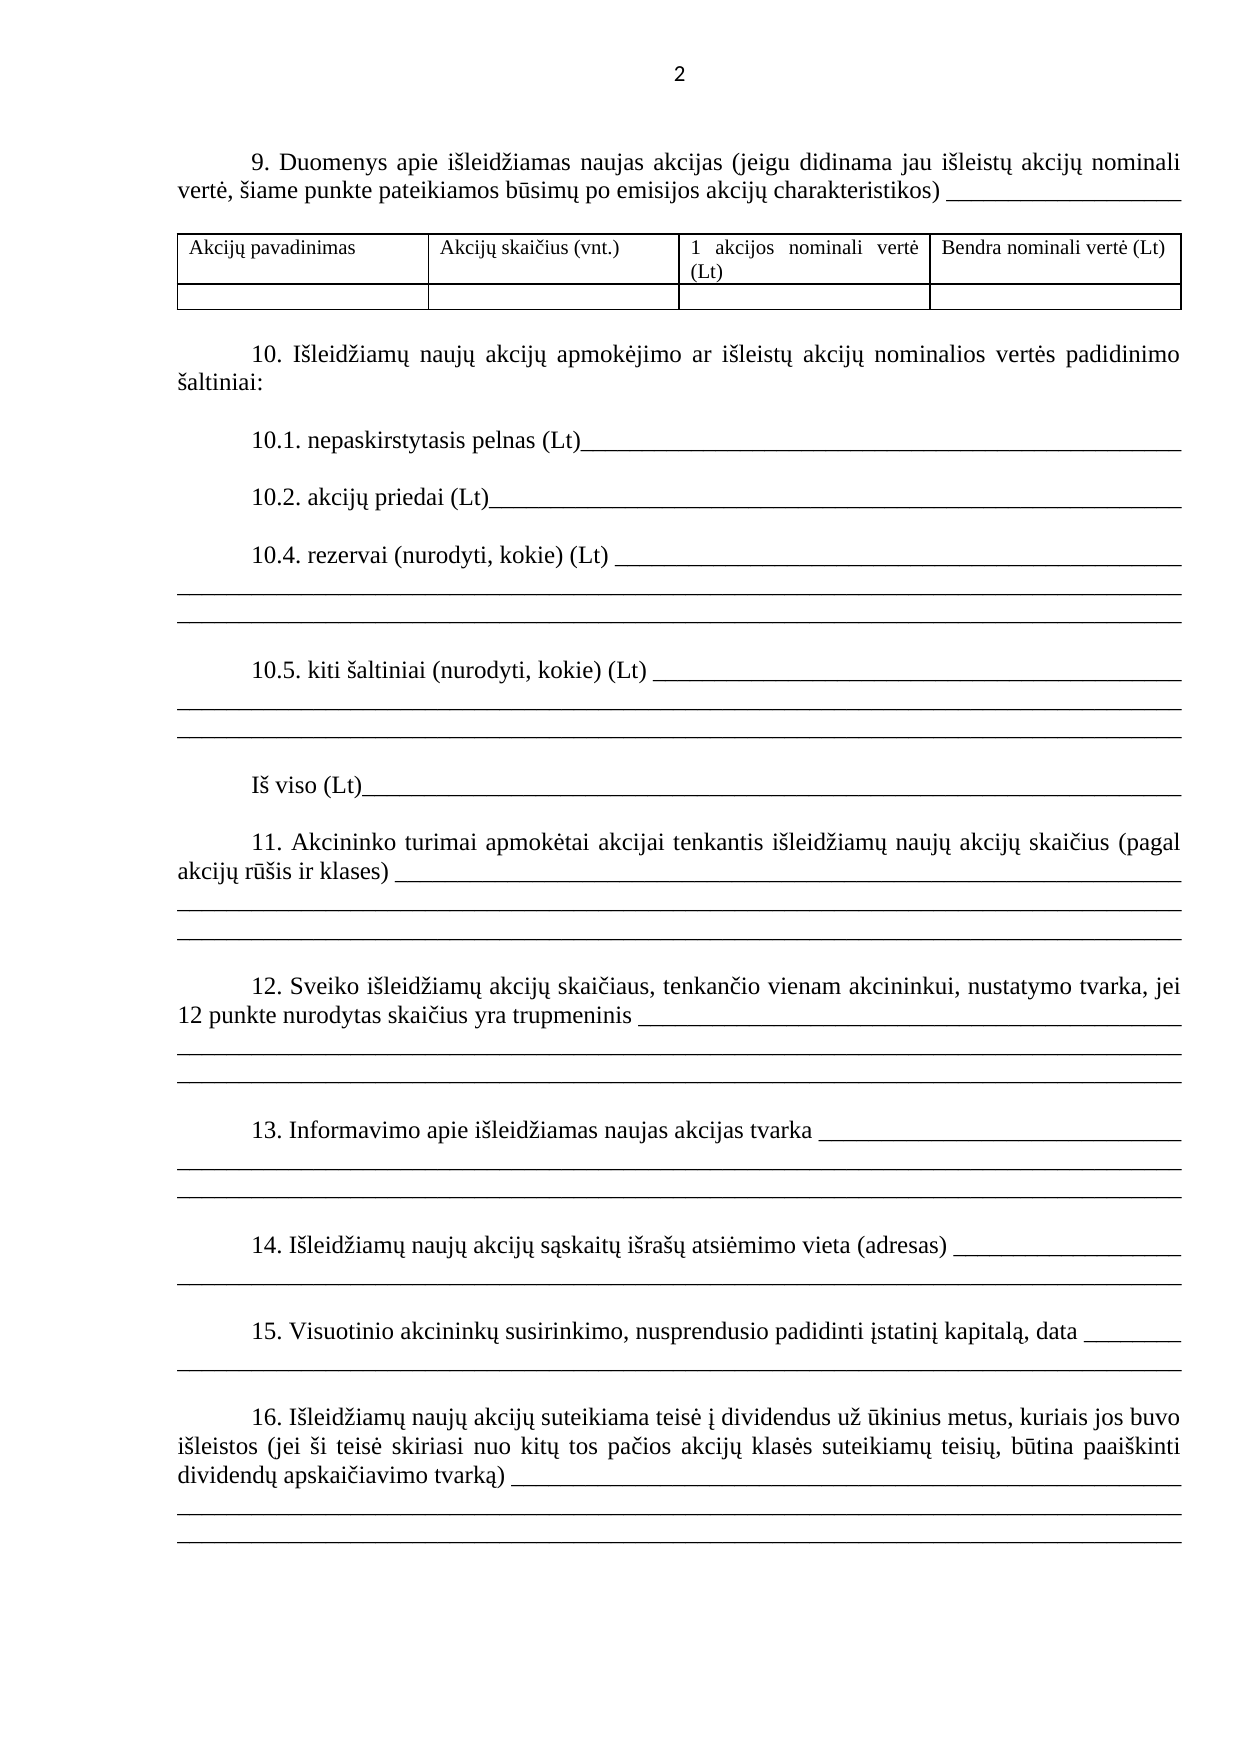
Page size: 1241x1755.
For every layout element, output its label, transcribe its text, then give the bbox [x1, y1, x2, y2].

text 16. Išleidžiamų naujų akcijų suteikiama teisė į dividendus už ūkinius metus, kuriais jos buvo išleistos (jei ši teisė skiriasi nuo kitų tos pačios akcijų klasės suteikiamų teisių, būtina paaiškinti dividendų apskaičiavimo tvarką) [177, 1402, 1181, 1489]
table_header Akcijų pavadinimas [178, 235, 428, 283]
text Iš viso (Lt) [177, 770, 1181, 799]
text 10.4. rezervai (nurodyti, kokie) (Lt) [177, 540, 1181, 569]
table_cell [429, 285, 678, 308]
table_cell [178, 285, 428, 308]
text 10.1. nepaskirstytasis pelnas (Lt) [177, 425, 1181, 454]
text 12. Sveiko išleidžiamų akcijų skaičiaus, tenkančio vienam akcininkui, nustatymo tvarka, jei 12 punkte nurodytas skaičius yra trupmeninis [177, 971, 1181, 1029]
text 13. Informavimo apie išleidžiamas naujas akcijas tvarka [177, 1115, 1181, 1144]
text 15. Visuotinio akcininkų susirinkimo, nusprendusio padidinti įstatinį kapitalą, data [177, 1316, 1181, 1345]
table_header 1 akcijos nominali vertė (Lt) [680, 235, 929, 283]
text 14. Išleidžiamų naujų akcijų sąskaitų išrašų atsiėmimo vieta (adresas) [177, 1230, 1181, 1259]
text 10.2. akcijų priedai (Lt) [177, 482, 1181, 511]
table_cell [931, 285, 1180, 308]
text 11. Akcininko turimai apmokėtai akcijai tenkantis išleidžiamų naujų akcijų skaičius (pagal akcijų rūšis ir klases) [177, 827, 1181, 885]
text 9. Duomenys apie išleidžiamas naujas akcijas (jeigu didinama jau išleistų akcijų nominali vertė, šiame punkte pateikiamos būsimų po emisijos akcijų charakteristikos) [177, 147, 1181, 204]
table_cell [680, 285, 929, 308]
table_header Akcijų skaičius (vnt.) [429, 235, 678, 283]
table_header Bendra nominali vertė (Lt) [931, 235, 1180, 283]
text 10. Išleidžiamų naujų akcijų apmokėjimo ar išleistų akcijų nominalios vertės padidinimo šaltiniai: [177, 339, 1181, 396]
text 10.5. kiti šaltiniai (nurodyti, kokie) (Lt) [177, 655, 1181, 684]
